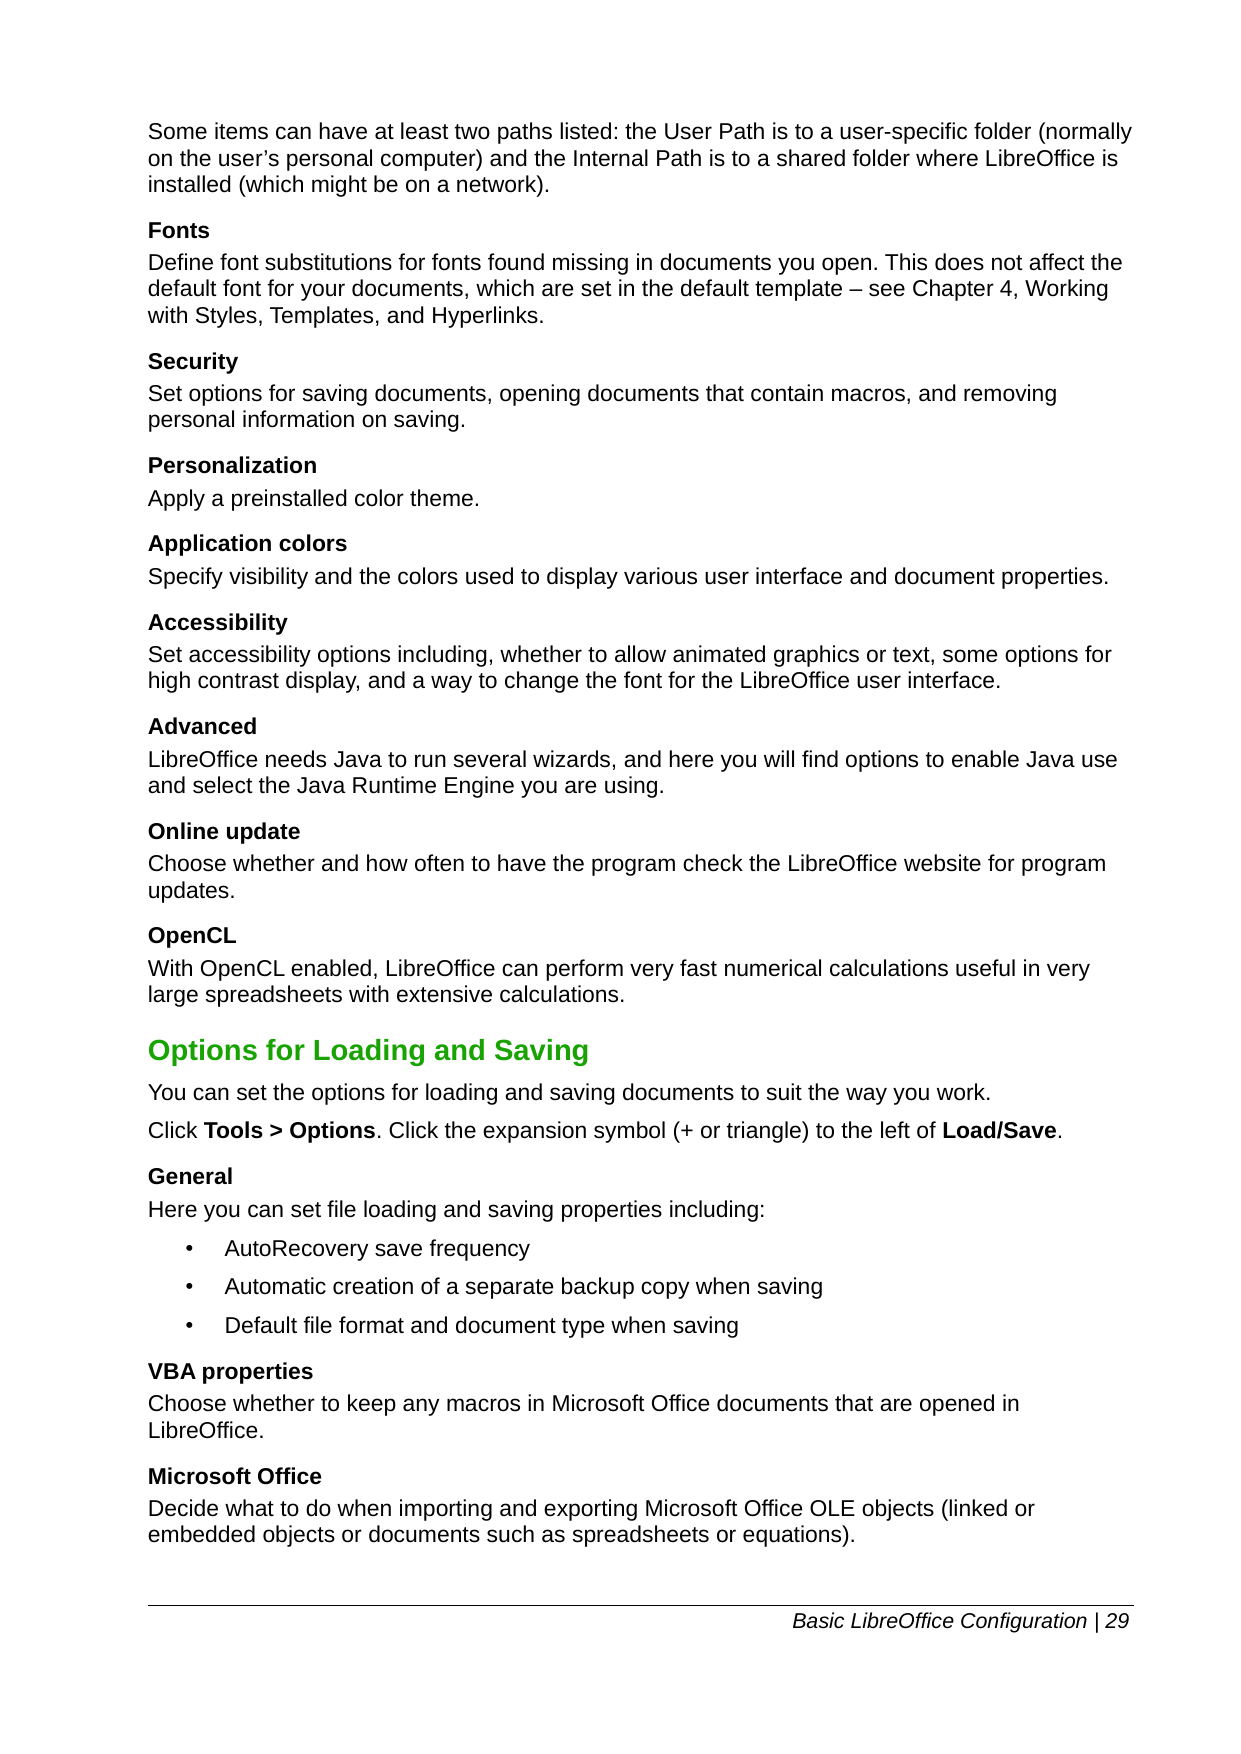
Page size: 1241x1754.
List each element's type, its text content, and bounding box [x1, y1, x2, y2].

subtitle Fonts [148, 217, 1134, 243]
text Set options for saving documents, opening documents that contain macros, and removing personal information on saving. [148, 380, 1134, 433]
text Define font substitutions for fonts found missing in documents you open. This does not affect the default font for your documents, which are set in the default template – see Chapter 4, Working with Styles, Templates, and Hyperlinks. [148, 249, 1134, 328]
text Choose whether and how often to have the program check the LibreOffice website for program updates. [148, 850, 1134, 903]
text LibreOffice needs Java to run several wizards, and here you will find options to enable Java use and select the Java Runtime Engine you are using. [148, 746, 1134, 798]
subtitle Options for Loading and Saving [148, 1032, 1134, 1066]
subtitle Security [148, 348, 1134, 374]
text Set accessibility options including, whether to allow animated graphics or text, some options for high contrast display, and a way to change the font for the LibreOffice user interface. [148, 641, 1134, 694]
subtitle VBA properties [148, 1358, 1134, 1384]
text Some items can have at least two paths listed: the User Path is to a user-specific folder (normally on the user’s personal computer) and the Internal Path is to a shared folder where LibreOffice is installed (which might be on a network). [148, 118, 1134, 197]
list AutoRecovery save frequency [185, 1234, 1134, 1261]
text Apply a preinstalled color theme. [148, 484, 1134, 511]
subtitle Personalization [148, 452, 1134, 478]
subtitle Advanced [148, 713, 1134, 739]
subtitle Accessibility [148, 609, 1134, 635]
text With OpenCL enabled, LibreOffice can perform very fast numerical calculations useful in very large spreadsheets with extensive calculations. [148, 955, 1134, 1007]
text Here you can set file loading and saving properties including: [148, 1196, 1134, 1222]
text Specify visibility and the colors used to display various user interface and document properties. [148, 563, 1134, 589]
subtitle Online update [148, 818, 1134, 844]
text Click Tools > Options. Click the expansion symbol (+ or triangle) to the left of Load/Save. [148, 1117, 1134, 1144]
subtitle Application colors [148, 530, 1134, 557]
text Choose whether to keep any macros in Microsoft Office documents that are opened in LibreOffice. [148, 1390, 1134, 1443]
list Automatic creation of a separate backup copy when saving [185, 1273, 1134, 1300]
subtitle Microsoft Office [148, 1463, 1134, 1489]
subtitle General [148, 1163, 1134, 1189]
subtitle OpenCL [148, 922, 1134, 949]
text You can set the options for loading and saving documents to suit the way you work. [148, 1078, 1134, 1105]
list Default file format and document type when saving [185, 1312, 1134, 1338]
text Decide what to do when importing and exporting Microsoft Office OLE objects (linked or embedded objects or documents such as spreadsheets or equations). [148, 1495, 1134, 1548]
